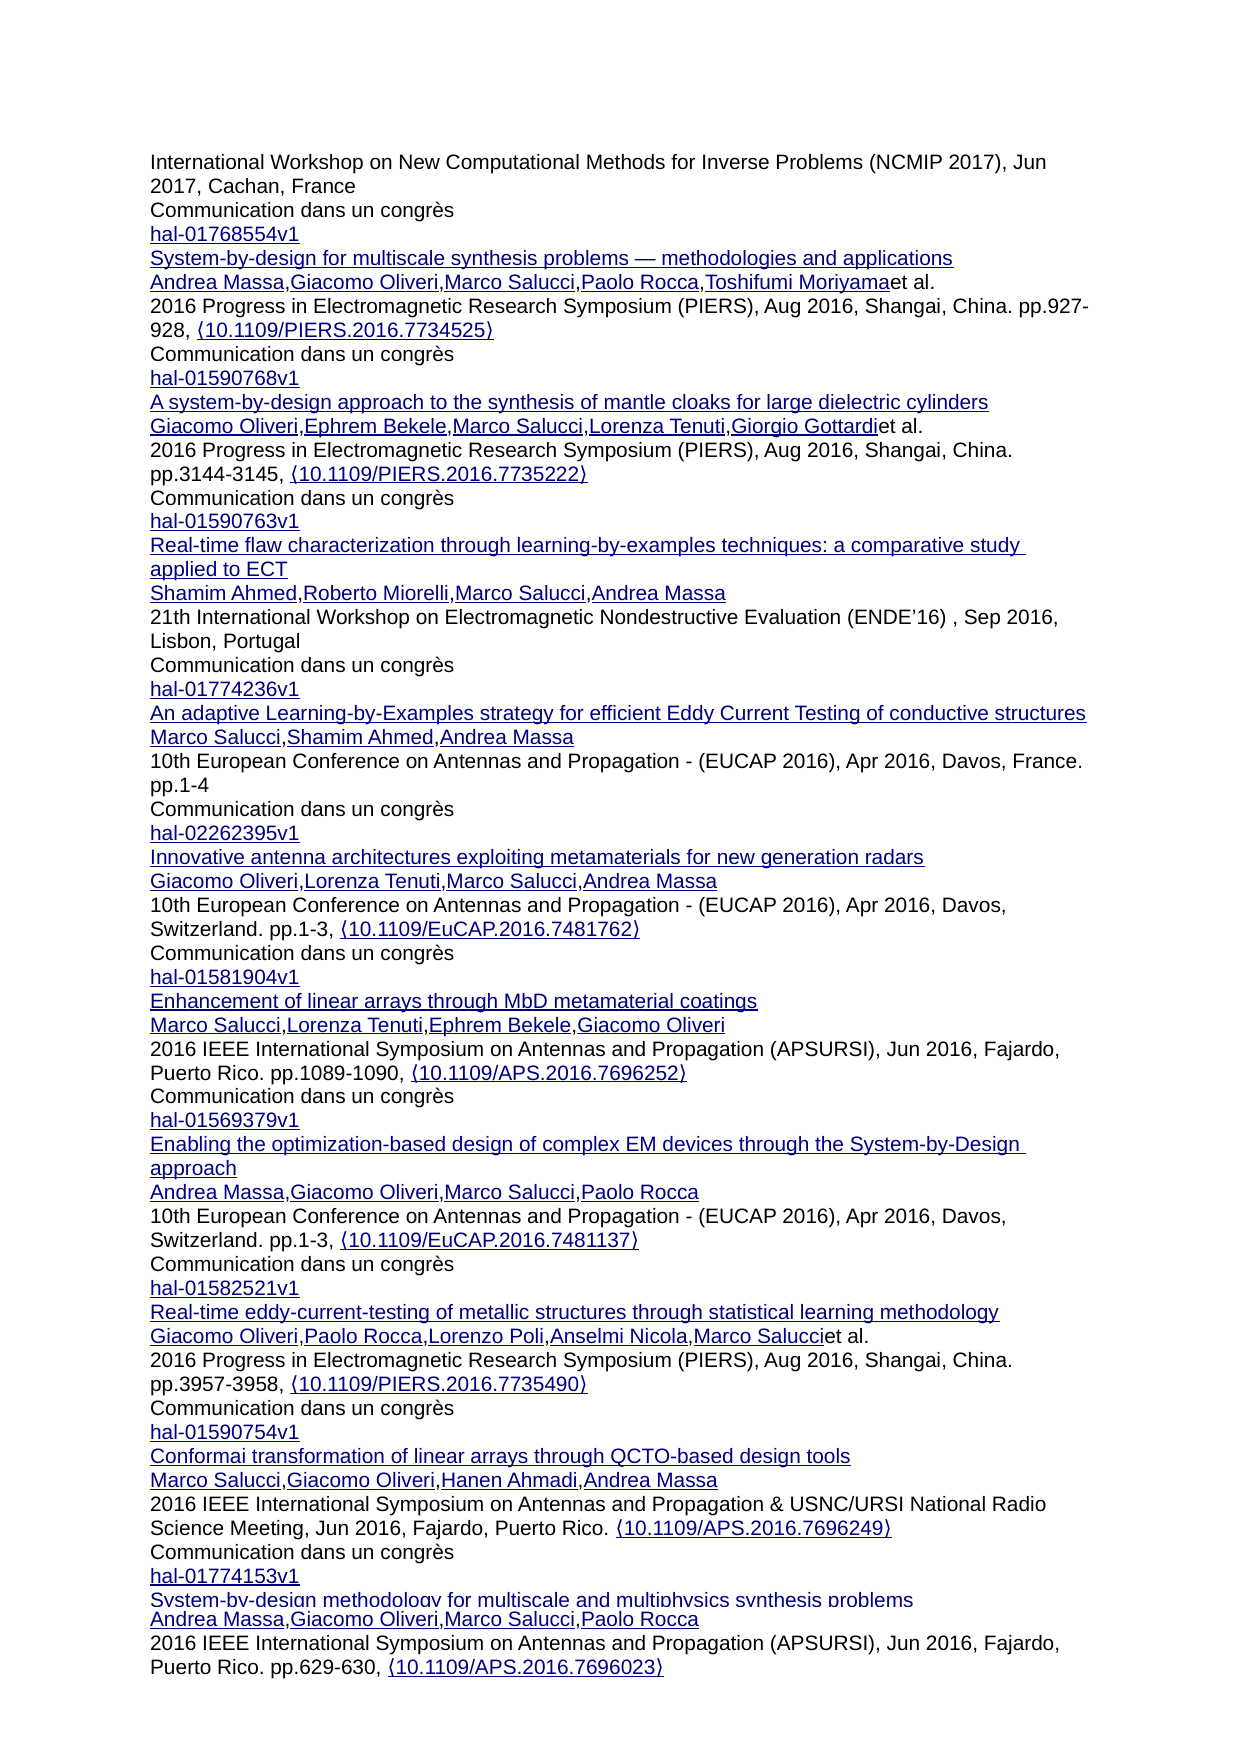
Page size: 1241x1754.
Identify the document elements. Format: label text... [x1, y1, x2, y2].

table_cell System-by-design methodology for multiscale and multiphysics synthesis problems Andrea Massa,Giacomo Oliveri,Marco Salucci,Paolo Rocca 2016 IEEE International Symposium on Antennas and Propagation (APSURSI), Jun 2016, Fajardo, Puerto Rico. pp.629-630, ⟨10.1109/APS.2016.7696023⟩ [150, 1588, 1090, 1679]
table_cell Enhancement of linear arrays through MbD metamaterial coatings Marco Salucci,Lorenza Tenuti,Ephrem Bekele,Giacomo Oliveri 2016 IEEE International Symposium on Antennas and Propagation (APSURSI), Jun 2016, Fajardo, Puerto Rico. pp.1089-1090, ⟨10.1109/APS.2016.7696252⟩ Communication dans un congrès hal-01569379v1 [150, 989, 1090, 1132]
table_cell Conformai transformation of linear arrays through QCTO-based design tools Marco Salucci,Giacomo Oliveri,Hanen Ahmadi,Andrea Massa 2016 IEEE International Symposium on Antennas and Propagation & USNC/URSI National Radio Science Meeting, Jun 2016, Fajardo, Puerto Rico. ⟨10.1109/APS.2016.7696249⟩ Communication dans un congrès hal-01774153v1 [150, 1444, 1090, 1587]
table_cell Real-time flaw characterization through learning-by-examples techniques: a comparative study applied to ECT Shamim Ahmed,Roberto Miorelli,Marco Salucci,Andrea Massa 21th International Workshop on Electromagnetic Nondestructive Evaluation (ENDE’16) , Sep 2016, Lisbon, Portugal Communication dans un congrès hal-01774236v1 [150, 533, 1090, 701]
table_cell International Workshop on New Computational Methods for Inverse Problems (NCMIP 2017), Jun 2017, Cachan, France Communication dans un congrès hal-01768554v1 [150, 150, 1090, 246]
table_cell Real-time eddy-current-testing of metallic structures through statistical learning methodology Giacomo Oliveri,Paolo Rocca,Lorenzo Poli,Anselmi Nicola,Marco Salucciet al. 2016 Progress in Electromagnetic Research Symposium (PIERS), Aug 2016, Shangai, China. pp.3957-3958, ⟨10.1109/PIERS.2016.7735490⟩ Communication dans un congrès hal-01590754v1 [150, 1300, 1090, 1444]
table_cell Enabling the optimization-based design of complex EM devices through the System-by-Design approach Andrea Massa,Giacomo Oliveri,Marco Salucci,Paolo Rocca 10th European Conference on Antennas and Propagation - (EUCAP 2016), Apr 2016, Davos, Switzerland. pp.1-3, ⟨10.1109/EuCAP.2016.7481137⟩ Communication dans un congrès hal-01582521v1 [150, 1132, 1090, 1300]
table_cell System-by-design for multiscale synthesis problems — methodologies and applications Andrea Massa,Giacomo Oliveri,Marco Salucci,Paolo Rocca,Toshifumi Moriyamaet al. 2016 Progress in Electromagnetic Research Symposium (PIERS), Aug 2016, Shangai, China. pp.927-928, ⟨10.1109/PIERS.2016.7734525⟩ Communication dans un congrès hal-01590768v1 [150, 246, 1090, 389]
table_cell A system-by-design approach to the synthesis of mantle cloaks for large dielectric cylinders Giacomo Oliveri,Ephrem Bekele,Marco Salucci,Lorenza Tenuti,Giorgio Gottardiet al. 2016 Progress in Electromagnetic Research Symposium (PIERS), Aug 2016, Shangai, China. pp.3144-3145, ⟨10.1109/PIERS.2016.7735222⟩ Communication dans un congrès hal-01590763v1 [150, 390, 1090, 533]
table_cell Innovative antenna architectures exploiting metamaterials for new generation radars Giacomo Oliveri,Lorenza Tenuti,Marco Salucci,Andrea Massa 10th European Conference on Antennas and Propagation - (EUCAP 2016), Apr 2016, Davos, Switzerland. pp.1-3, ⟨10.1109/EuCAP.2016.7481762⟩ Communication dans un congrès hal-01581904v1 [150, 845, 1090, 988]
table_cell An adaptive Learning-by-Examples strategy for efficient Eddy Current Testing of conductive structures Marco Salucci,Shamim Ahmed,Andrea Massa 10th European Conference on Antennas and Propagation - (EUCAP 2016), Apr 2016, Davos, France. pp.1-4 Communication dans un congrès hal-02262395v1 [150, 701, 1090, 845]
